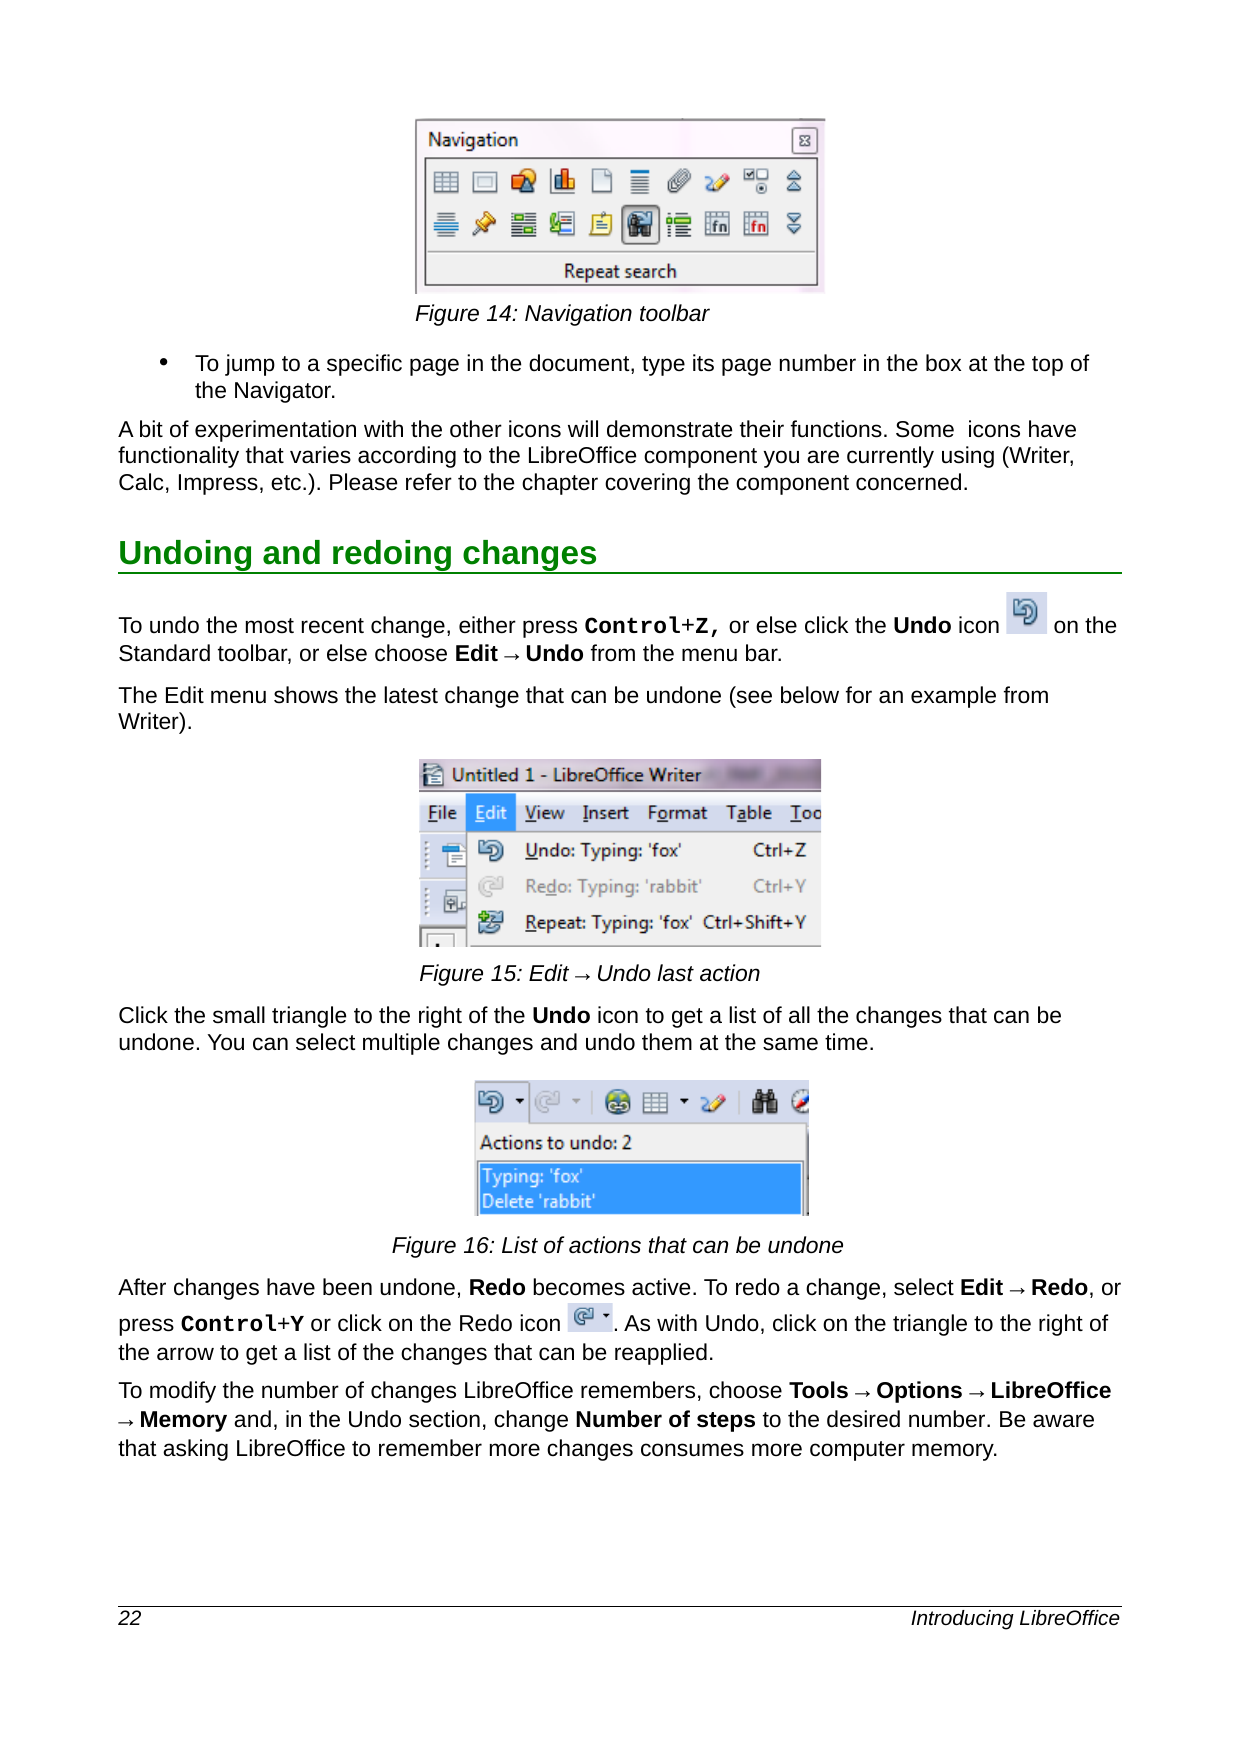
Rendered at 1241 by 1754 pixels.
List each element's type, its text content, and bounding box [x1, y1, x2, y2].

text A bit of experimentation with the other icons will demonstrate their functions. Some icons have functionality that varies according to the LibreOffice component you are currently using (Writer, Calc, Impress, etc.). Please refer to the chapter covering the component concerned. [118, 416, 1122, 495]
picture [474, 1080, 809, 1216]
picture [1006, 592, 1048, 634]
text Figure 16: List of actions that can be undone [392, 1232, 849, 1259]
text Figure 14: Navigation toolbar [415, 300, 825, 326]
picture [419, 759, 822, 947]
subtitle Undoing and redoing changes [118, 533, 1122, 572]
text To undo the most recent change, either press Control+Z, or else click the Undo icon on the Standard toolbar, or else choose Edit → Undo from the menu bar. [118, 593, 1122, 669]
picture [567, 1303, 613, 1332]
picture [414, 118, 826, 294]
text Click the small triangle to the right of the Undo icon to get a list of all the changes that can be undone. You can select multiple changes and undo them at the same time. [118, 1002, 1122, 1055]
text The Edit menu shows the latest change that can be undone (see below for an example from Writer). [118, 682, 1122, 734]
text After changes have been undone, Redo becomes active. To redo a change, select Edit → Redo, or press Control+Y or click on the Redo icon . As with Undo, click on the triangle to the right of the arrow to get a list of the changes that can be reapplied. [118, 1274, 1122, 1365]
list To jump to a specific page in the document, type its page number in the box at the top of the Navigator. [156, 348, 1122, 403]
text To modify the number of changes LibreOffice remembers, choose Tools → Options → LibreOffice → Memory and, in the Undo section, change Number of steps to the desired number. Be aware that asking LibreOffice to remember more changes consumes more computer memory. [118, 1377, 1122, 1462]
text Figure 15: Edit → Undo last action [419, 959, 821, 988]
